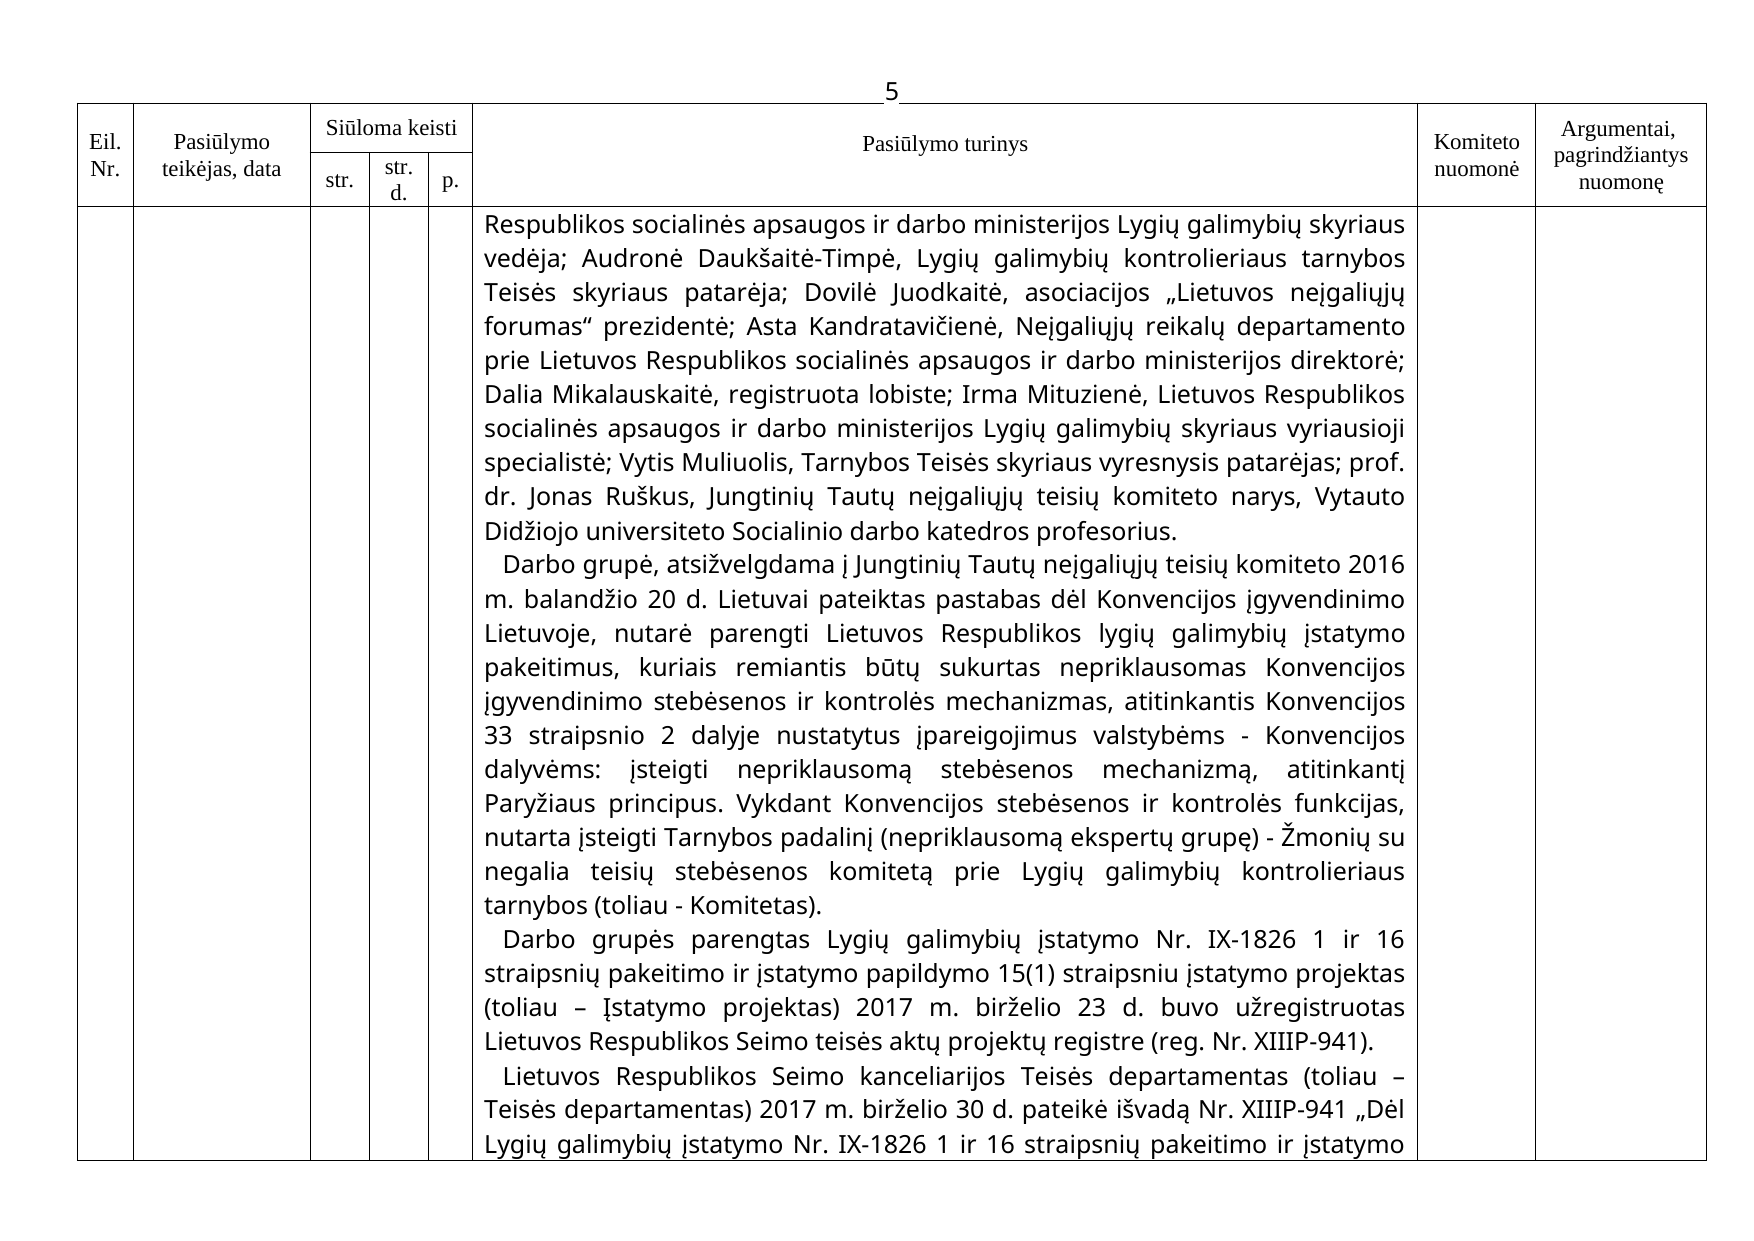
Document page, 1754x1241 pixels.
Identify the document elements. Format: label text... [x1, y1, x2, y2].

table_cell [370, 207, 428, 1160]
table_header Eil. Nr. [78, 104, 133, 206]
table_cell [1418, 207, 1535, 1160]
table_cell [311, 207, 369, 1160]
table_cell p. [429, 153, 472, 206]
table_header Pasiūlymo turinys [473, 104, 1417, 206]
table_cell str. [311, 153, 369, 206]
table_header Komiteto nuomonė [1418, 104, 1535, 206]
table_header Argumentai, pagrindžiantys nuomonę [1536, 104, 1706, 206]
table_cell [134, 207, 310, 1160]
table_cell [1536, 207, 1706, 1160]
table_cell str. d. [370, 153, 428, 206]
table_header Siūloma keisti [311, 104, 472, 152]
table_cell [429, 207, 472, 1160]
table_header Pasiūlymo teikėjas, data [134, 104, 310, 206]
table_cell [78, 207, 133, 1160]
table_cell Respublikos socialinės apsaugos ir darbo ministerijos Lygių galimybių skyriaus vedėja; Audronė Daukšaitė-Timpė, Lygių galimybių kontrolieriaus tarnybos Teisės skyriaus patarėja; Dovilė Juodkaitė, asociacijos „Lietuvos neįgaliųjų forumas“ prezidentė; Asta Kandratavičienė, Neįgaliųjų reikalų departamento prie Lietuvos Respublikos socialinės apsaugos ir darbo ministerijos direktorė; Dalia Mikalauskaitė, registruota lobiste; Irma Mituzienė, Lietuvos Respublikos socialinės apsaugos ir darbo ministerijos Lygių galimybių skyriaus vyriausioji specialistė; Vytis Muliuolis, Tarnybos Teisės skyriaus vyresnysis patarėjas; prof. dr. Jonas Ruškus, Jungtinių Tautų neįgaliųjų teisių komiteto narys, Vytauto Didžiojo universiteto Socialinio darbo katedros profesorius. Darbo grupė, atsižvelgdama į Jungtinių Tautų neįgaliųjų teisių komiteto 2016 m. balandžio 20 d. Lietuvai pateiktas pastabas dėl Konvencijos įgyvendinimo Lietuvoje, nutarė parengti Lietuvos Respublikos lygių galimybių įstatymo pakeitimus, kuriais remiantis būtų sukurtas nepriklausomas Konvencijos įgyvendinimo stebėsenos ir kontrolės mechanizmas, atitinkantis Konvencijos 33 straipsnio 2 dalyje nustatytus įpareigojimus valstybėms - Konvencijos dalyvėms: įsteigti nepriklausomą stebėsenos mechanizmą, atitinkantį Paryžiaus principus. Vykdant Konvencijos stebėsenos ir kontrolės funkcijas, nutarta įsteigti Tarnybos padalinį (nepriklausomą ekspertų grupę) - Žmonių su negalia teisių stebėsenos komitetą prie Lygių galimybių kontrolieriaus tarnybos (toliau - Komitetas). Darbo grupės parengtas Lygių galimybių įstatymo Nr. IX-1826 1 ir 16 straipsnių pakeitimo ir įstatymo papildymo 15(1) straipsniu įstatymo projektas (toliau – Įstatymo projektas) 2017 m. birželio 23 d. buvo užregistruotas Lietuvos Respublikos Seimo teisės aktų projektų registre (reg. Nr. XIIIP-941). Lietuvos Respublikos Seimo kanceliarijos Teisės departamentas (toliau – Teisės departamentas) 2017 m. birželio 30 d. pateikė išvadą Nr. XIIIP-941 „Dėl Lygių galimybių įstatymo Nr. IX-1826 1 ir 16 straipsnių pakeitimo ir įstatymo [473, 207, 1417, 1160]
